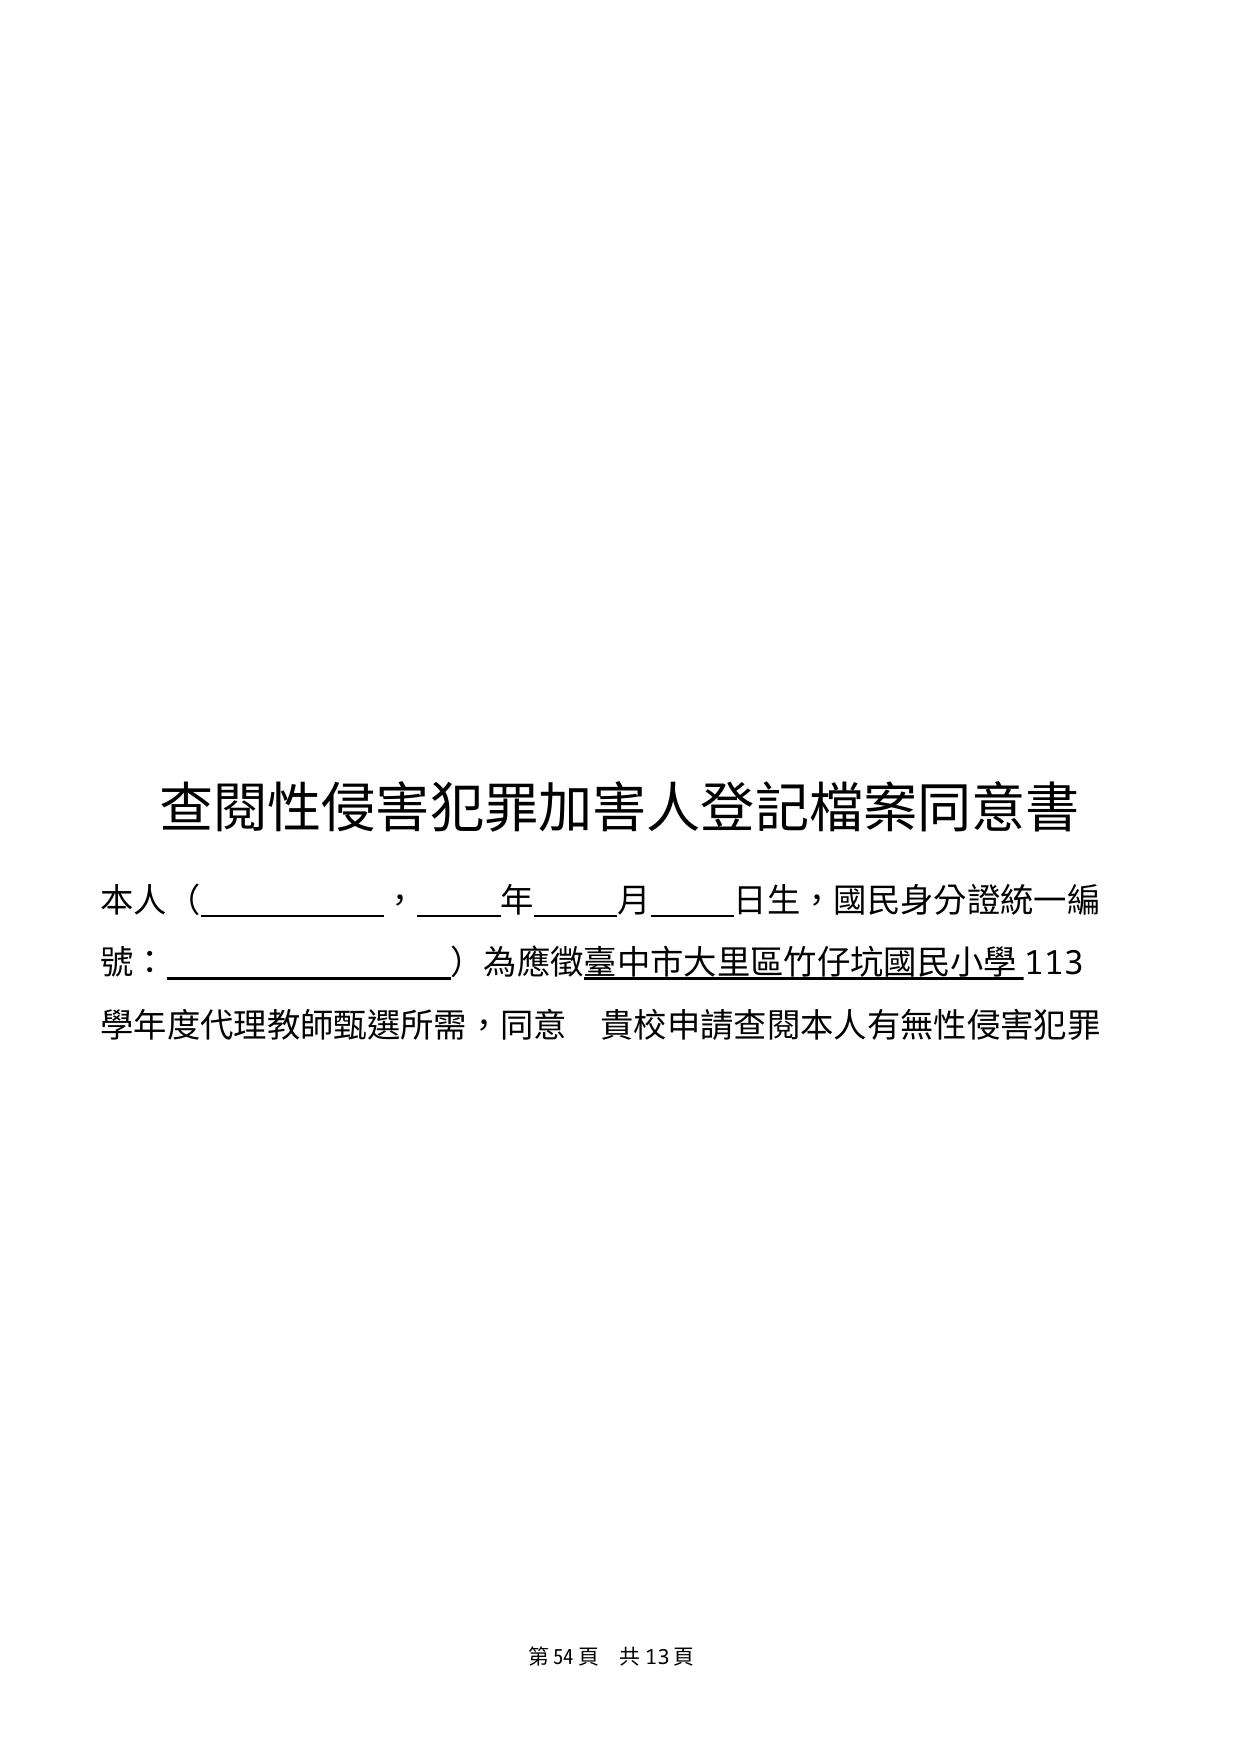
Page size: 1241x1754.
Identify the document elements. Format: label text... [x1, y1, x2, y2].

text 本人（ ， 年 月 日生，國民身分證統一編號： ）為應徵臺中市大里區竹仔坑國民小學113學年度代理教師甄選所需，同意 貴校申請查閱本人有無性侵害犯罪 [100, 856, 1122, 1043]
text 查閱性侵害犯罪加害人登記檔案同意書 [100, 731, 1138, 856]
